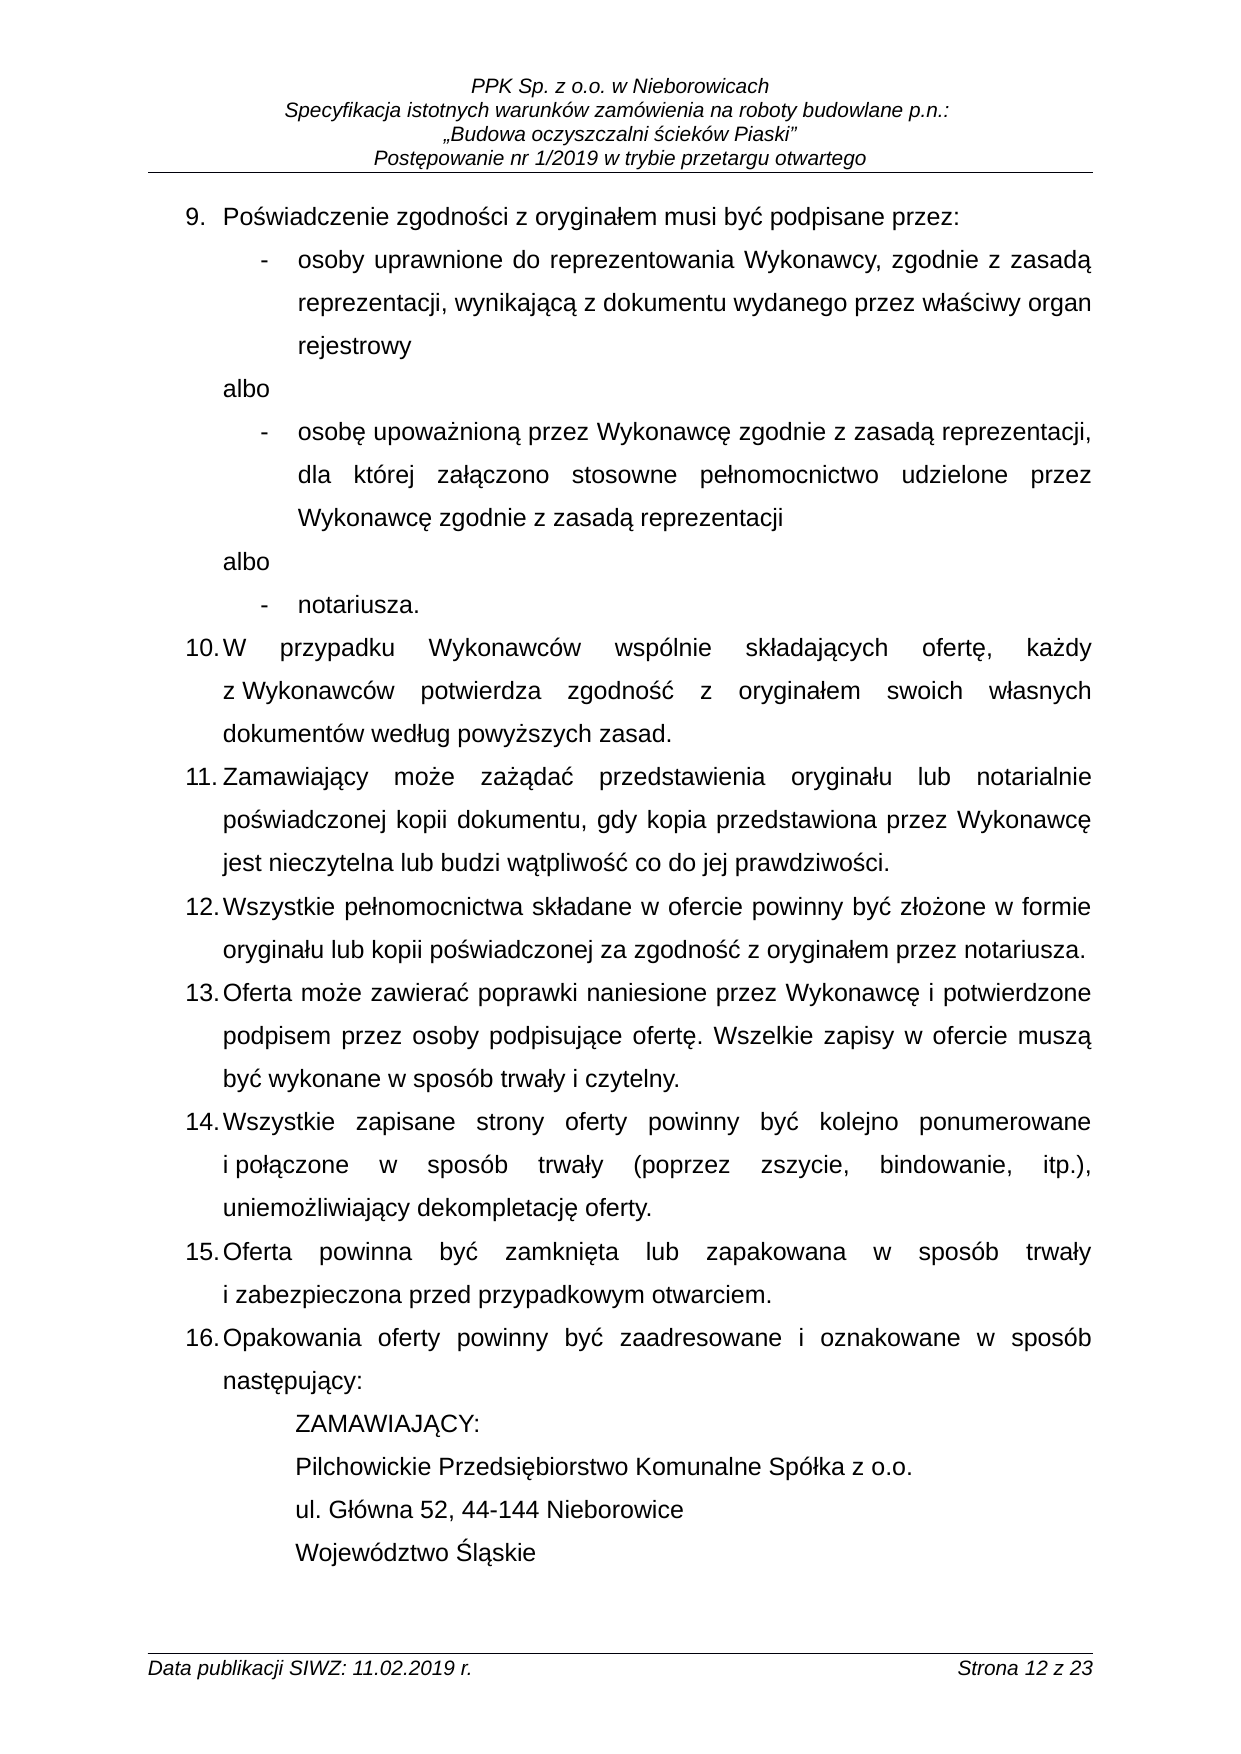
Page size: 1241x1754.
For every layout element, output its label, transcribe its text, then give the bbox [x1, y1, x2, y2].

text ul. Główna 52, 44-144 Nieborowice [295, 1495, 1093, 1524]
text Województwo Śląskie [295, 1538, 1093, 1567]
list Wszystkie zapisane strony oferty powinny być kolejno ponumerowane i połączone w sposób trwały (poprzez zszycie, bindowanie, itp.), uniemożliwiający dekompletację oferty. [185, 1107, 1093, 1222]
list W przypadku Wykonawców wspólnie składających ofertę, każdy z Wykonawców potwierdza zgodność z oryginałem swoich własnych dokumentów według powyższych zasad. [185, 633, 1093, 748]
text albo [223, 546, 1093, 575]
text ZAMAWIAJĄCY: [295, 1409, 1093, 1438]
list Wszystkie pełnomocnictwa składane w ofercie powinny być złożone w formie oryginału lub kopii poświadczonej za zgodność z oryginałem przez notariusza. [185, 891, 1093, 963]
list Opakowania oferty powinny być zaadresowane i oznakowane w sposób następujący: [185, 1323, 1093, 1394]
list Zamawiający może zażądać przedstawienia oryginału lub notarialnie poświadczonej kopii dokumentu, gdy kopia przedstawiona przez Wykonawcę jest nieczytelna lub budzi wątpliwość co do jej prawdziwości. [185, 762, 1093, 877]
list osobę upoważnioną przez Wykonawcę zgodnie z zasadą reprezentacji, dla której załączono stosowne pełnomocnictwo udzielone przez Wykonawcę zgodnie z zasadą reprezentacji [260, 417, 1093, 532]
list notariusza. [260, 589, 1093, 618]
list osoby uprawnione do reprezentowania Wykonawcy, zgodnie z zasadą reprezentacji, wynikającą z dokumentu wydanego przez właściwy organ rejestrowy [260, 244, 1093, 359]
text albo [223, 374, 1093, 403]
list Oferta może zawierać poprawki naniesione przez Wykonawcę i potwierdzone podpisem przez osoby podpisujące ofertę. Wszelkie zapisy w ofercie muszą być wykonane w sposób trwały i czytelny. [185, 978, 1093, 1093]
text Pilchowickie Przedsiębiorstwo Komunalne Spółka z o.o. [295, 1452, 1093, 1481]
list Oferta powinna być zamknięta lub zapakowana w sposób trwały i zabezpieczona przed przypadkowym otwarciem. [185, 1236, 1093, 1308]
list Poświadczenie zgodności z oryginałem musi być podpisane przez: [185, 201, 1093, 230]
